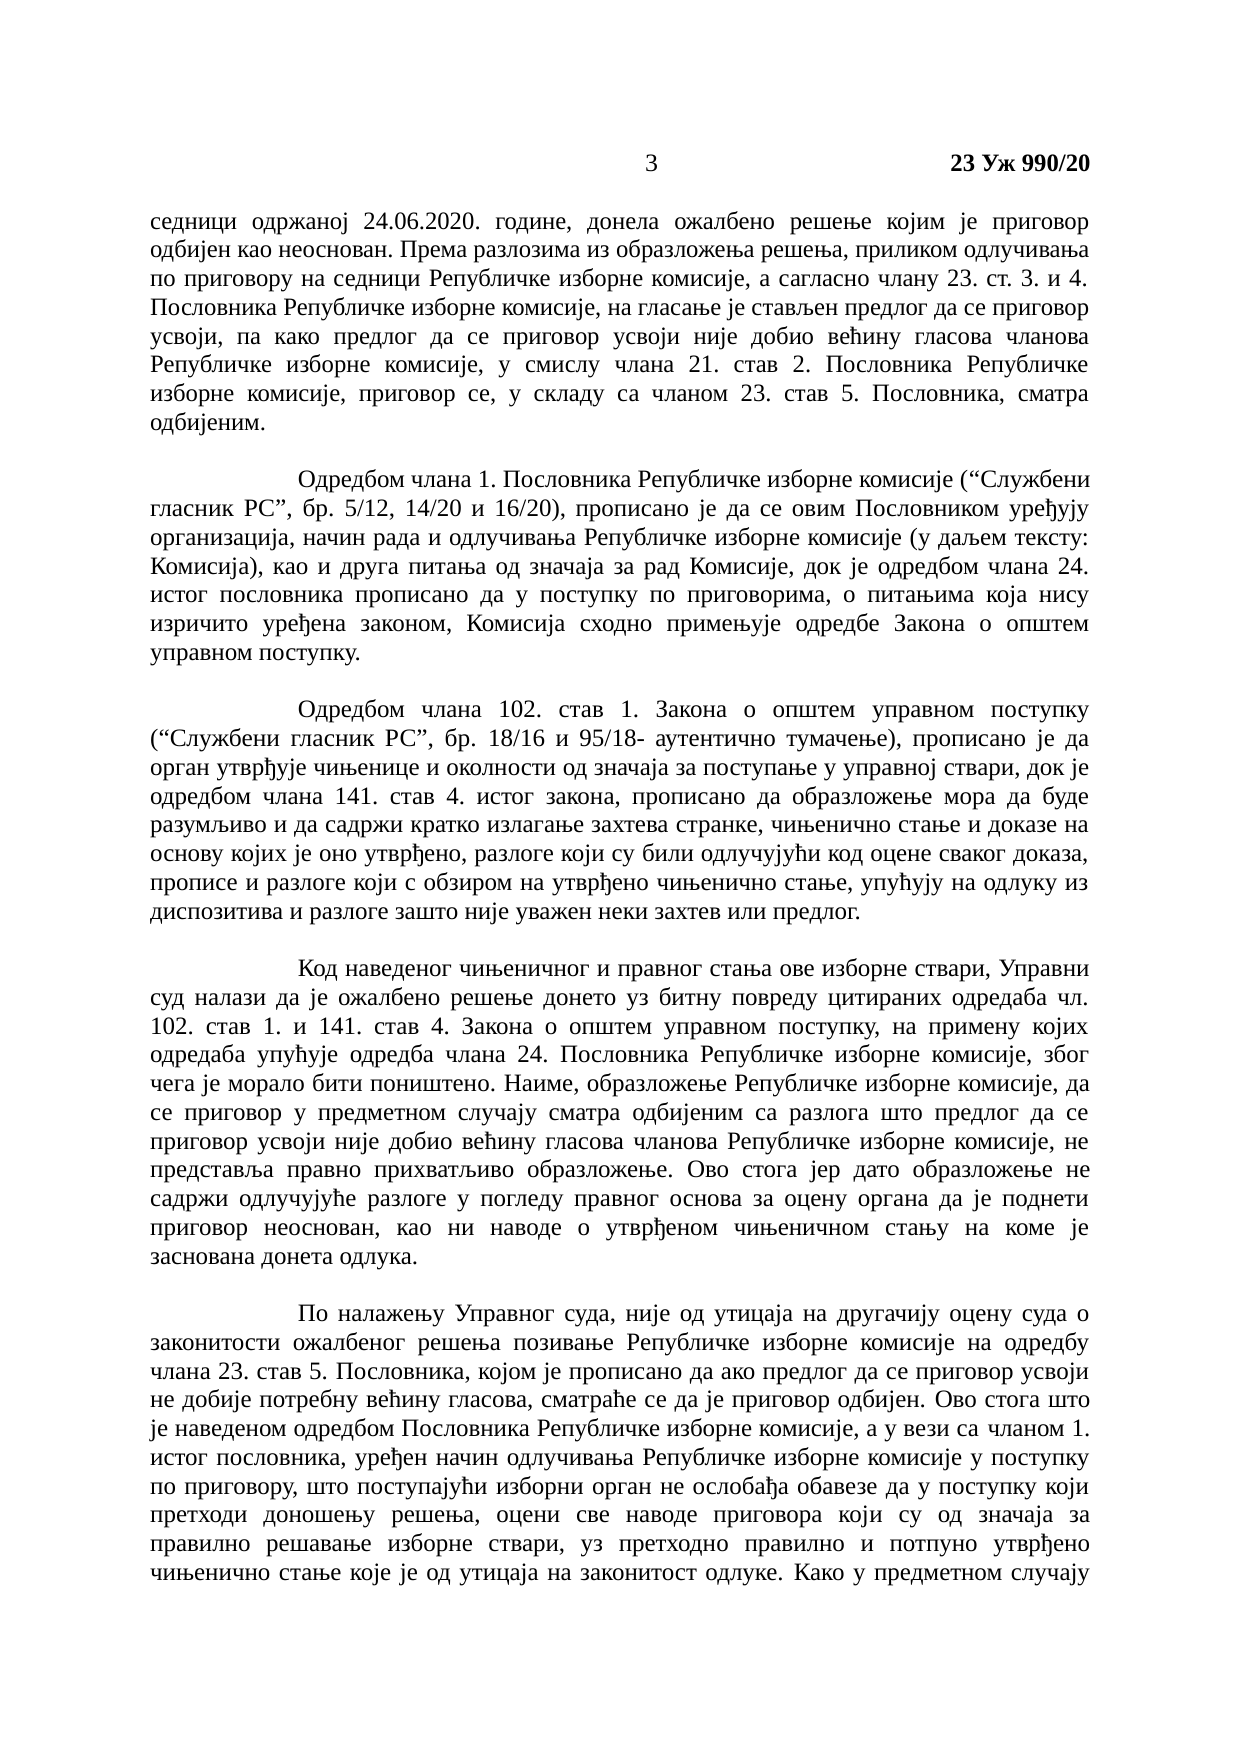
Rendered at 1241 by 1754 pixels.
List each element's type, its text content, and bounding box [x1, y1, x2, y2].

text Код наведеног чињеничног и правног стања ове изборне ствари, Управни суд налази да је ожалбено решење донето уз битну повреду цитираних одредаба чл. 102. став 1. и 141. став 4. Закона о општем управном поступку, на примену којих одредаба упућује одредба члана 24. Пословника Републичке изборне комисије, због чега је морало бити поништено. Наиме, образложење Републичке изборне комисије, да се приговор у предметном случају сматра одбијеним са разлога што предлог да се приговор усвоји није добио већину гласова чланова Републичке изборне комисије, не представља правно прихватљиво образложење. Ово стога јер дато образложење не садржи одлучујуће разлоге у погледу правног основа за оцену органа да је поднети приговор неоснован, као ни наводе о утврђеном чињеничном стању на коме је заснована донета одлука. [150, 953, 1090, 1269]
text Одредбом члана 102. став 1. Закона о општем управном поступку (“Службени гласник РС”, бр. 18/16 и 95/18- аутентично тумачење), прописано је да орган утврђује чињенице и околности од значаја за поступање у управној ствари, док је одредбом члана 141. став 4. истог закона, прописано да образложење мора да буде разумљиво и да садржи кратко излагање захтева странке, чињенично стање и доказе на основу којих је оно утврђено, разлоге који су били одлучујући код оцене сваког доказа, прописе и разлоге који с обзиром на утврђено чињенично стање, упућују на одлуку из диспозитива и разлоге зашто није уважен неки захтев или предлог. [150, 694, 1090, 924]
text Одредбом члана 1. Пословника Републичке изборне комисије (“Службени гласник РС”, бр. 5/12, 14/20 и 16/20), прописано је да се овим Пословником уређују организација, начин рада и одлучивања Републичке изборне комисије (у даљем тексту: Комисија), као и друга питања од значаја за рад Комисије, док је одредбом члана 24. истог пословника прописано да у поступку по приговорима, о питањима која нису изричито уређена законом, Комисија сходно примењује одредбе Закона о општем управном поступку. [150, 464, 1090, 666]
text По налажењу Управног суда, није од утицаја на другачију оцену суда о законитости ожалбеног решења позивање Републичке изборне комисије на одредбу члана 23. став 5. Пословника, којом је прописано да ако предлог да се приговор усвоји не добије потребну већину гласова, сматраће се да је приговор одбијен. Ово стога што је наведеном одредбом Пословника Републичке изборне комисије, а у вези са чланом 1. истог пословника, уређен начин одлучивања Републичке изборне комисије у поступку по приговору, што поступајући изборни орган не ослобађа обавезе да у поступку који претходи доношењу решења, оцени све наводе приговора који су од значаја за правилно решавање изборне ствари, уз претходно правилно и потпуно утврђено чињенично стање које је од утицаја на законитост одлуке. Како у предметном случају [150, 1298, 1090, 1586]
text седници одржаној 24.06.2020. године, донела ожалбено решење којим је приговор одбијен као неоснован. Према разлозима из образложења решења, приликом одлучивања по приговору на седници Републичке изборне комисије, а сагласно члану 23. ст. 3. и 4. Пословника Републичке изборне комисије, на гласање је стављен предлог да се приговор усвоји, па како предлог да се приговор усвоји није добио већину гласова чланова Републичке изборне комисије, у смислу члана 21. став 2. Пословника Републичке изборне комисије, приговор се, у складу са чланом 23. став 5. Пословника, сматра одбијеним. [150, 206, 1090, 436]
